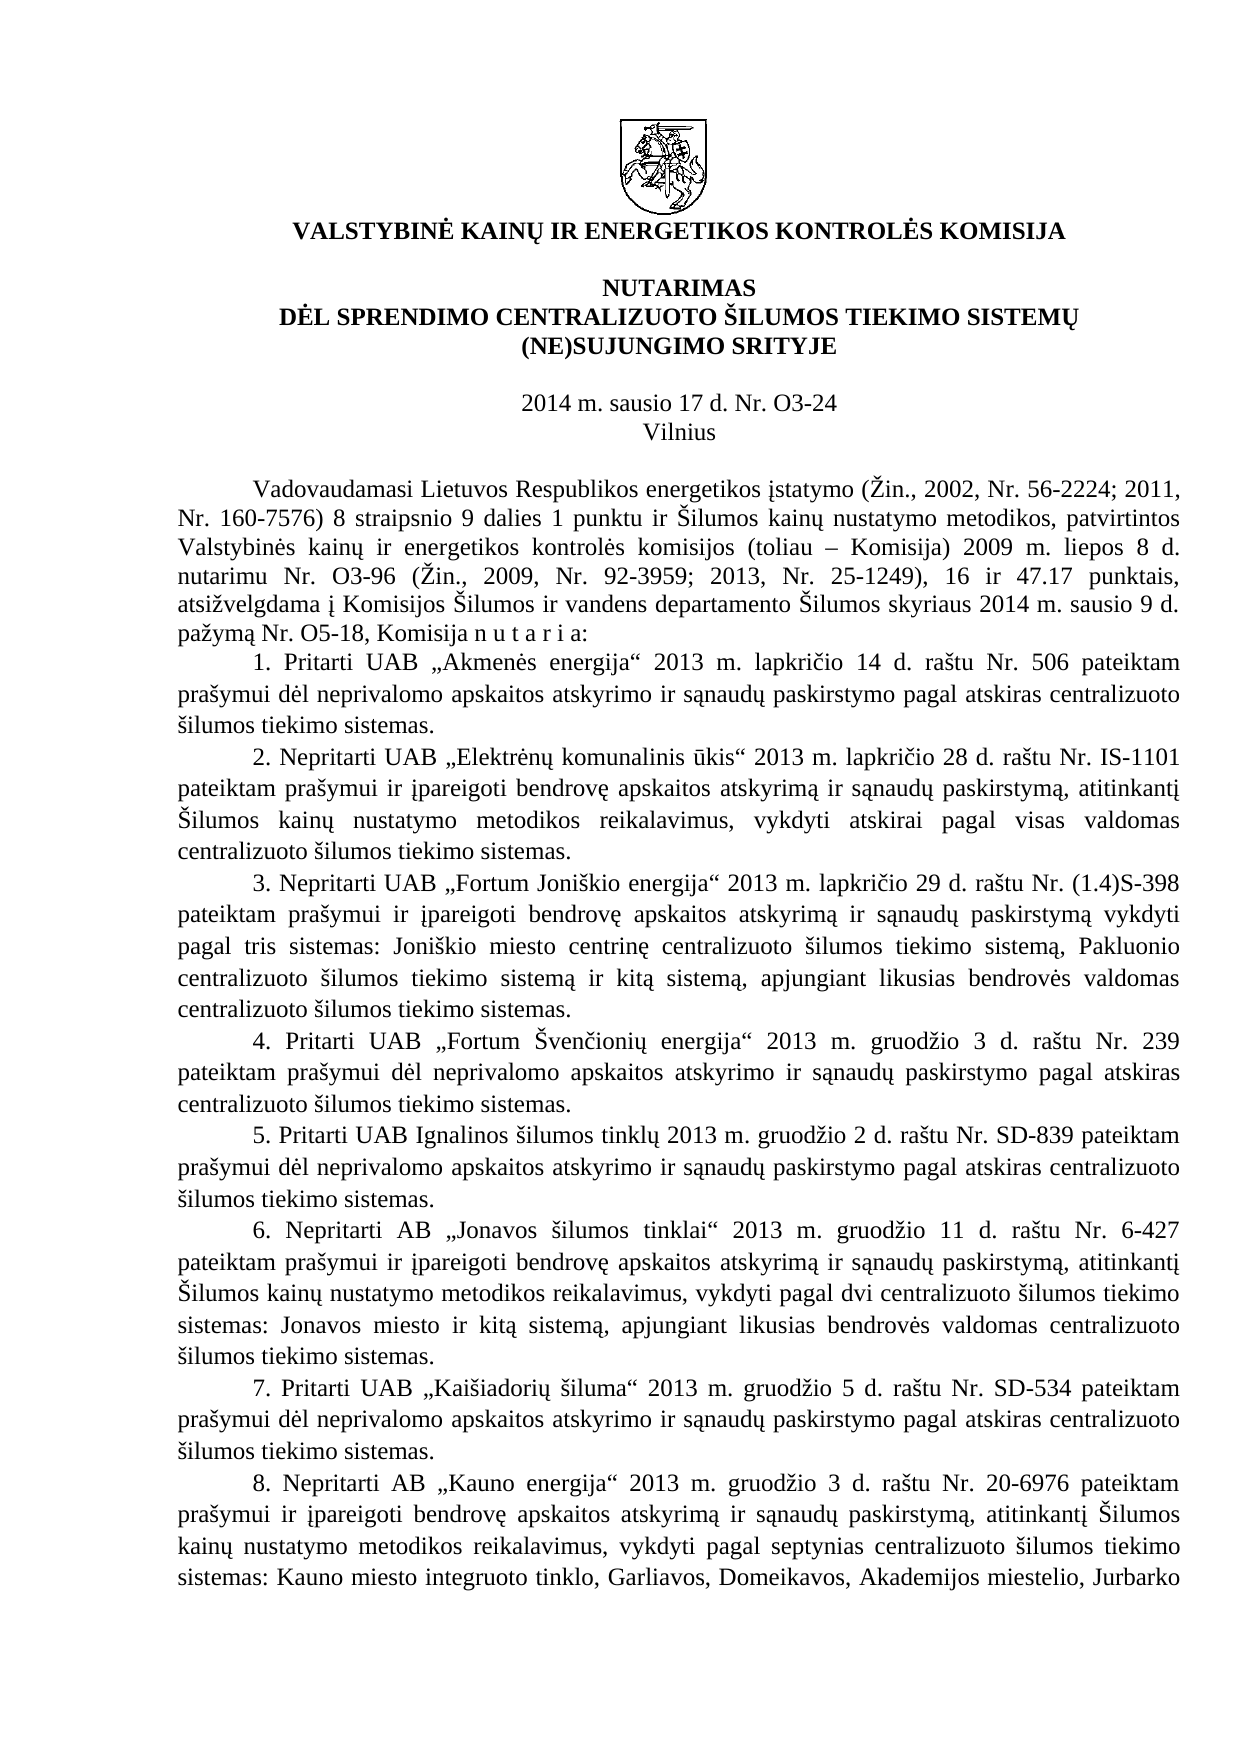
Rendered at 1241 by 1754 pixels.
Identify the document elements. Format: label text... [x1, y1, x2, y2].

text 2. Nepritarti UAB „Elektrėnų komunalinis ūkis“ 2013 m. lapkričio 28 d. raštu Nr. IS-1101 pateiktam prašymui ir įpareigoti bendrovę apskaitos atskyrimą ir sąnaudų paskirstymą, atitinkantį Šilumos kainų nustatymo metodikos reikalavimus, vykdyti atskirai pagal visas valdomas centralizuoto šilumos tiekimo sistemas. [177, 742, 1181, 865]
text 4. Pritarti UAB „Fortum Švenčionių energija“ 2013 m. gruodžio 3 d. raštu Nr. 239 pateiktam prašymui dėl neprivalomo apskaitos atskyrimo ir sąnaudų paskirstymo pagal atskiras centralizuoto šilumos tiekimo sistemas. [177, 1026, 1181, 1118]
text NUTARIMAS [177, 273, 1181, 302]
text DĖL SPRENDIMO centralizuoto šilumos tiekimo sistemų (NE)sujungimo SRITYJE [177, 302, 1181, 359]
text 7. Pritarti UAB „Kaišiadorių šiluma“ 2013 m. gruodžio 5 d. raštu Nr. SD-534 pateiktam prašymui dėl neprivalomo apskaitos atskyrimo ir sąnaudų paskirstymo pagal atskiras centralizuoto šilumos tiekimo sistemas. [177, 1373, 1181, 1465]
text 6. Nepritarti AB „Jonavos šilumos tinklai“ 2013 m. gruodžio 11 d. raštu Nr. 6-427 pateiktam prašymui ir įpareigoti bendrovę apskaitos atskyrimą ir sąnaudų paskirstymą, atitinkantį Šilumos kainų nustatymo metodikos reikalavimus, vykdyti pagal dvi centralizuoto šilumos tiekimo sistemas: Jonavos miesto ir kitą sistemą, apjungiant likusias bendrovės valdomas centralizuoto šilumos tiekimo sistemas. [177, 1215, 1181, 1370]
text 2014 m. sausio 17 d. Nr. O3-24 [177, 388, 1181, 417]
text 3. Nepritarti UAB „Fortum Joniškio energija“ 2013 m. lapkričio 29 d. raštu Nr. (1.4)S-398 pateiktam prašymui ir įpareigoti bendrovę apskaitos atskyrimą ir sąnaudų paskirstymą vykdyti pagal tris sistemas: Joniškio miesto centrinę centralizuoto šilumos tiekimo sistemą, Pakluonio centralizuoto šilumos tiekimo sistemą ir kitą sistemą, apjungiant likusias bendrovės valdomas centralizuoto šilumos tiekimo sistemas. [177, 868, 1181, 1023]
text 8. Nepritarti AB „Kauno energija“ 2013 m. gruodžio 3 d. raštu Nr. 20-6976 pateiktam prašymui ir įpareigoti bendrovę apskaitos atskyrimą ir sąnaudų paskirstymą, atitinkantį Šilumos kainų nustatymo metodikos reikalavimus, vykdyti pagal septynias centralizuoto šilumos tiekimo sistemas: Kauno miesto integruoto tinklo, Garliavos, Domeikavos, Akademijos miestelio, Jurbarko [177, 1468, 1181, 1591]
text Vilnius [177, 417, 1181, 446]
text 5. Pritarti UAB Ignalinos šilumos tinklų 2013 m. gruodžio 2 d. raštu Nr. SD-839 pateiktam prašymui dėl neprivalomo apskaitos atskyrimo ir sąnaudų paskirstymo pagal atskiras centralizuoto šilumos tiekimo sistemas. [177, 1121, 1181, 1212]
text VALSTYBINĖ KAINŲ IR ENERGETIKOS KONTROLĖS KOMISIJA [177, 104, 1181, 244]
text 1. Pritarti UAB „Akmenės energija“ 2013 m. lapkričio 14 d. raštu Nr. 506 pateiktam prašymui dėl neprivalomo apskaitos atskyrimo ir sąnaudų paskirstymo pagal atskiras centralizuoto šilumos tiekimo sistemas. [177, 647, 1181, 739]
text Vadovaudamasi Lietuvos Respublikos energetikos įstatymo (Žin., 2002, Nr. 56-2224; 2011, Nr. 160-7576) 8 straipsnio 9 dalies 1 punktu ir Šilumos kainų nustatymo metodikos, patvirtintos Valstybinės kainų ir energetikos kontrolės komisijos (toliau – Komisija) 2009 m. liepos 8 d. nutarimu Nr. O3-96 (Žin., 2009, Nr. 92-3959; 2013, Nr. 25-1249), 16 ir 47.17 punktais, atsižvelgdama į Komisijos Šilumos ir vandens departamento Šilumos skyriaus 2014 m. sausio 9 d. pažymą Nr. O5-18, Komisija n u t a r i a: [177, 474, 1181, 647]
